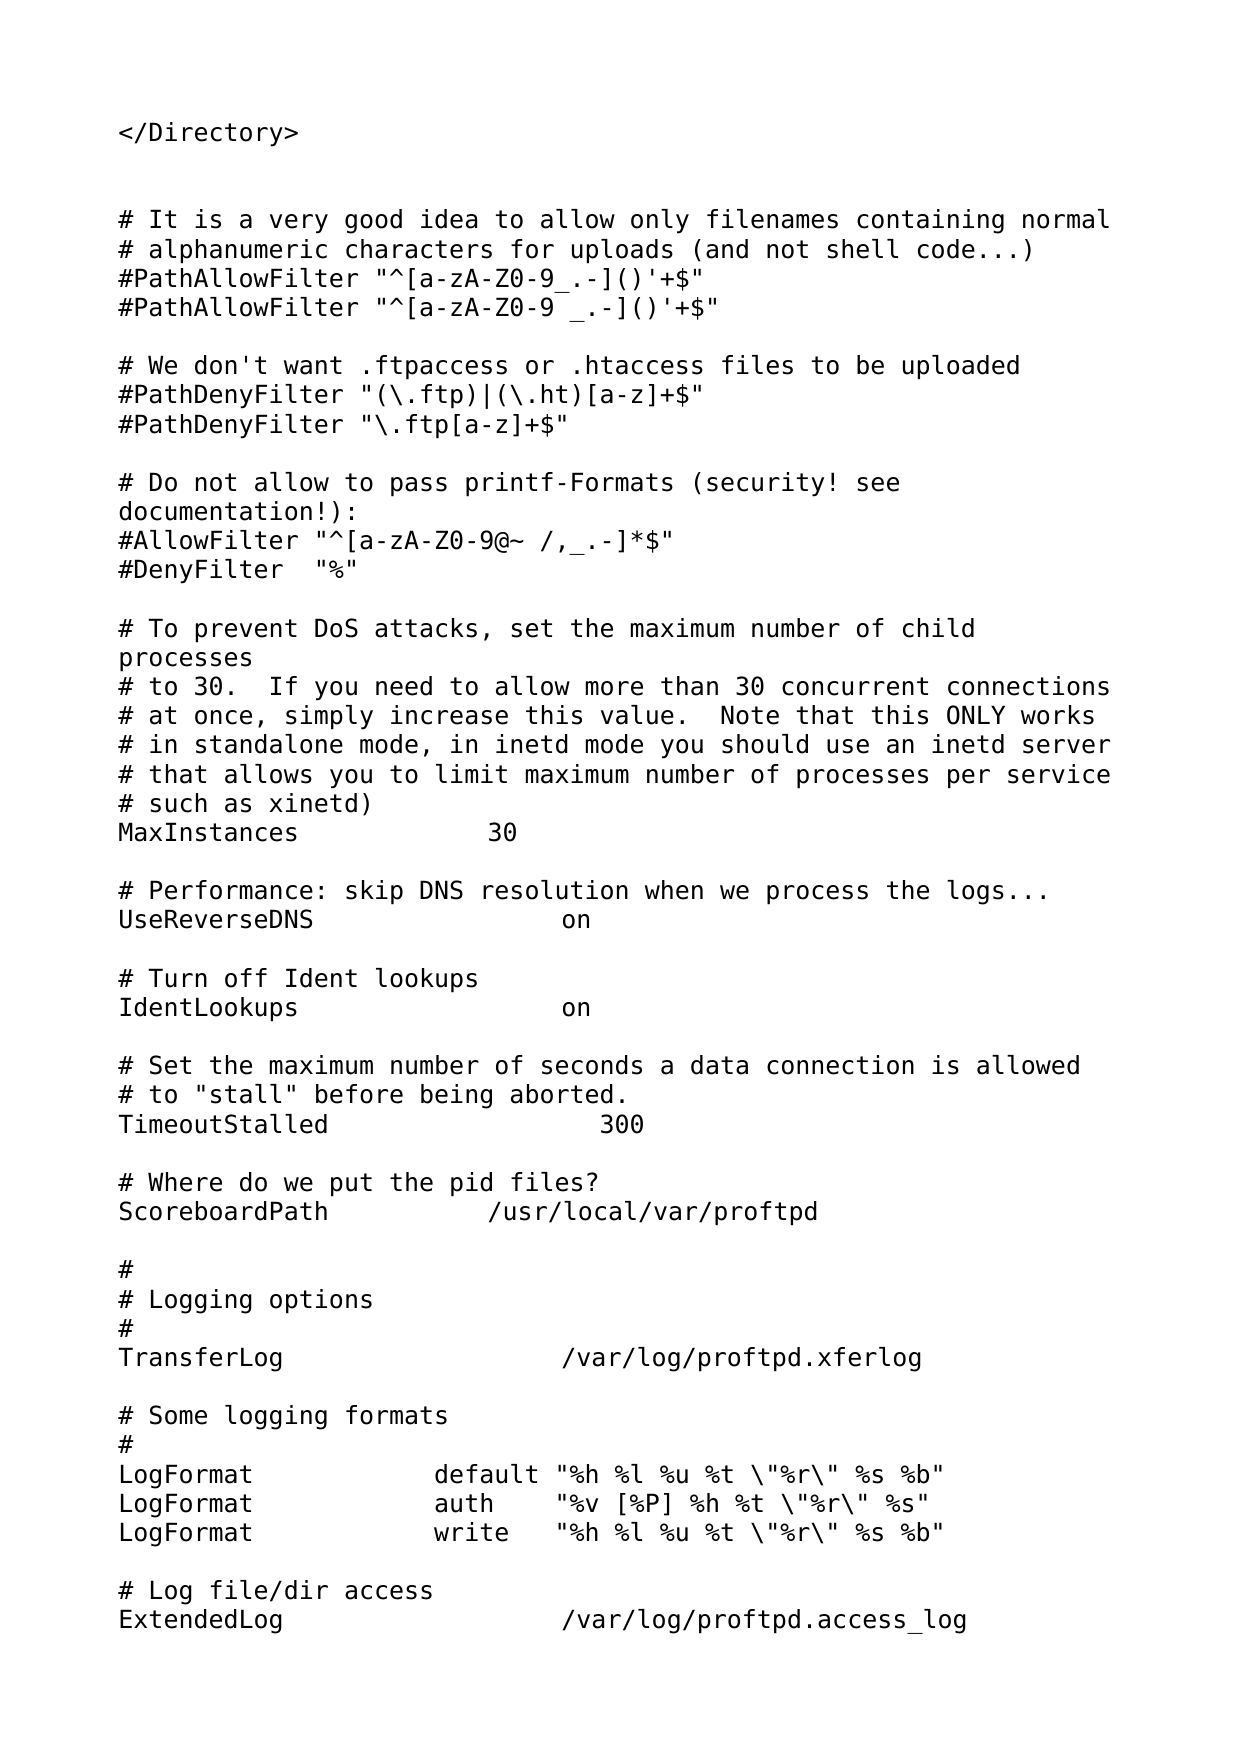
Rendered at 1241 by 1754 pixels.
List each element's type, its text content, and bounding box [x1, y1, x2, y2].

text </Directory> # It is a very good idea to allow only filenames containing normal # alphanumeric characters for uploads (and not shell code...) #PathAllowFilter "^[a-zA-Z0-9_.-]()'+$" #PathAllowFilter "^[a-zA-Z0-9 _.-]()'+$" # We don't want .ftpaccess or .htaccess files to be uploaded #PathDenyFilter "(\.ftp)|(\.ht)[a-z]+$" #PathDenyFilter "\.ftp[a-z]+$" # Do not allow to pass printf-Formats (security! see documentation!): #AllowFilter "^[a-zA-Z0-9@~ /,_.-]*$" #DenyFilter "%" # To prevent DoS attacks, set the maximum number of child processes # to 30. If you need to allow more than 30 concurrent connections # at once, simply increase this value. Note that this ONLY works # in standalone mode, in inetd mode you should use an inetd server # that allows you to limit maximum number of processes per service # such as xinetd) MaxInstances 30 # Performance: skip DNS resolution when we process the logs... UseReverseDNS on # Turn off Ident lookups IdentLookups on # Set the maximum number of seconds a data connection is allowed # to "stall" before being aborted. TimeoutStalled 300 # Where do we put the pid files? ScoreboardPath /usr/local/var/proftpd # # Logging options # TransferLog /var/log/proftpd.xferlog # Some logging formats # LogFormat default "%h %l %u %t \"%r\" %s %b" LogFormat auth "%v [%P] %h %t \"%r\" %s" LogFormat write "%h %l %u %t \"%r\" %s %b" # Log file/dir access ExtendedLog /var/log/proftpd.access_log [118, 118, 1122, 1635]
